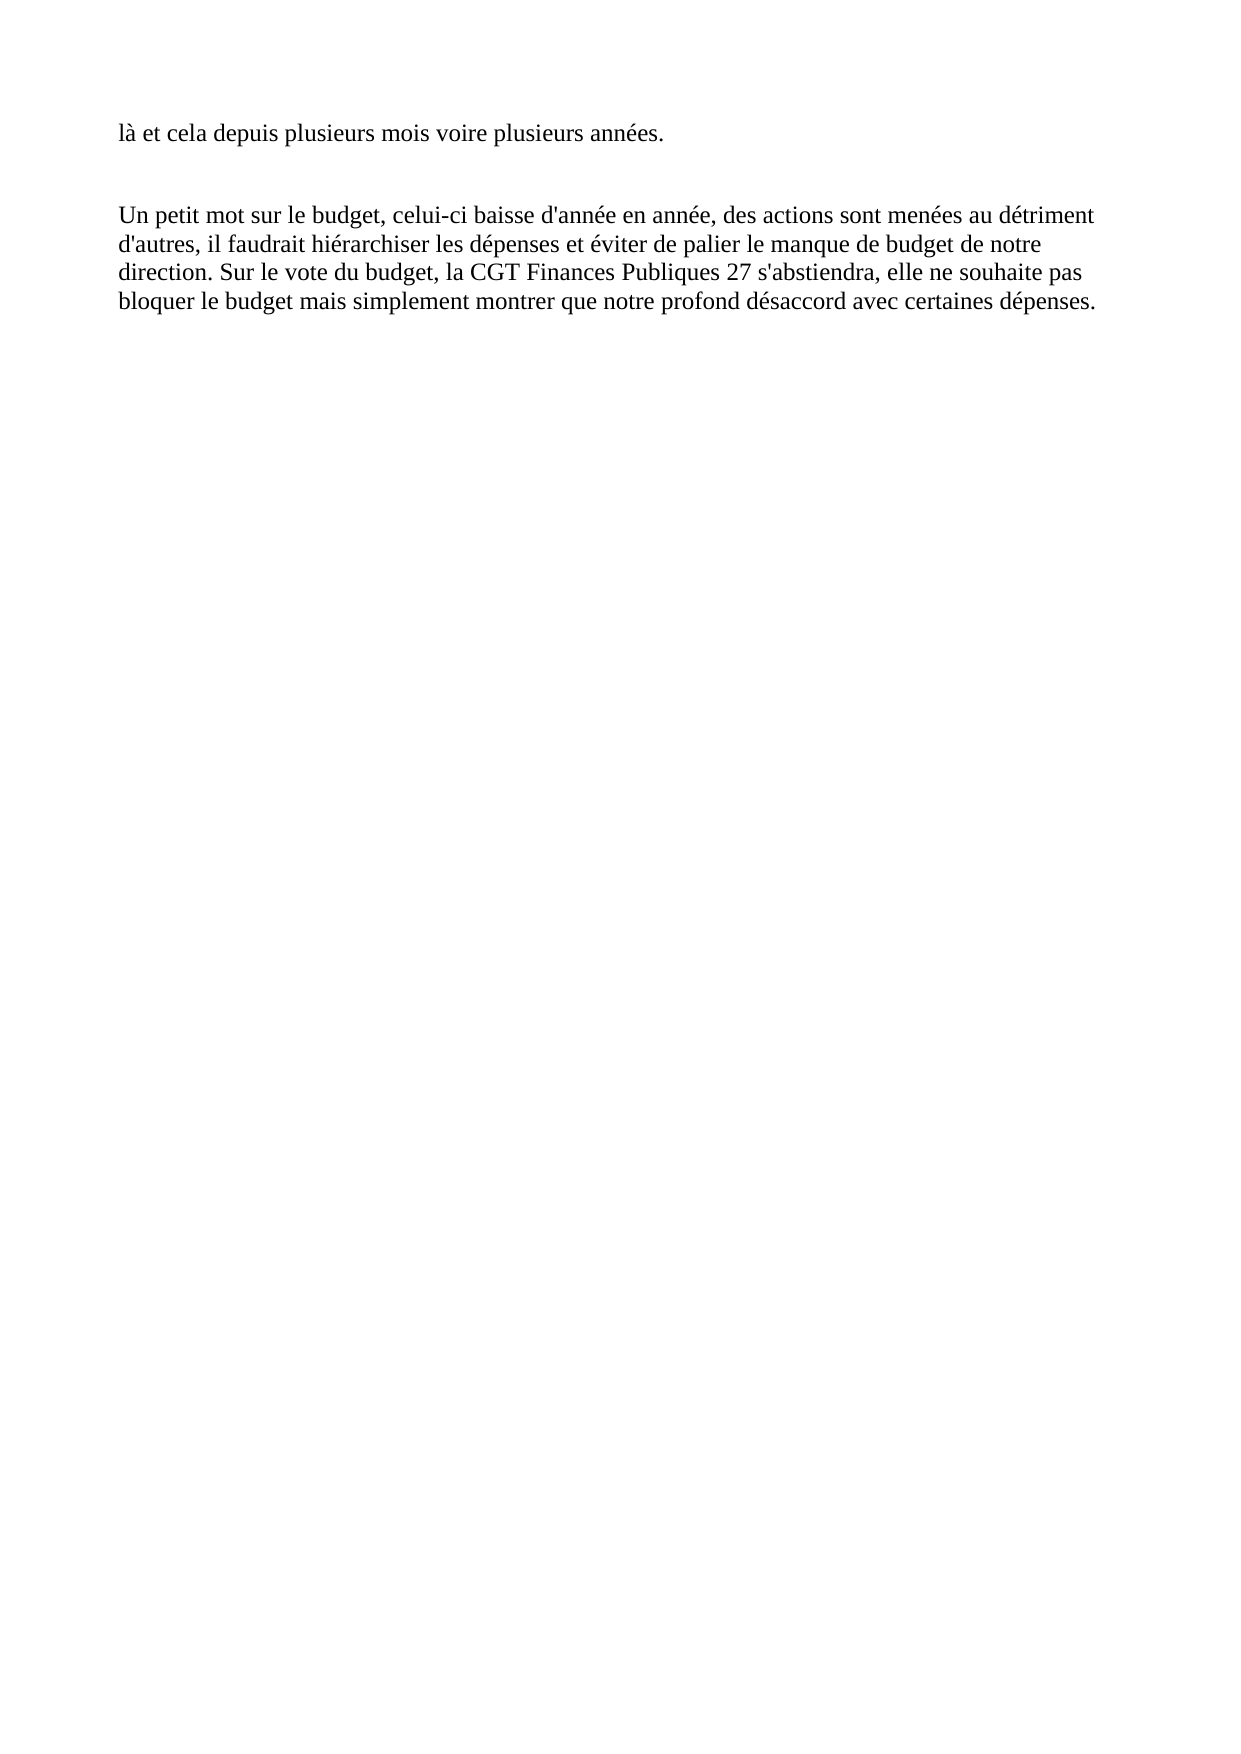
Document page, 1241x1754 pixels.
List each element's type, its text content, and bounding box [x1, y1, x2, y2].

text là et cela depuis plusieurs mois voire plusieurs années. [118, 118, 1122, 147]
text Un petit mot sur le budget, celui-ci baisse d'année en année, des actions sont menées au détriment d'autres, il faudrait hiérarchiser les dépenses et éviter de palier le manque de budget de notre direction. Sur le vote du budget, la CGT Finances Publiques 27 s'abstiendra, elle ne souhaite pas bloquer le budget mais simplement montrer que notre profond désaccord avec certaines dépenses. [118, 200, 1122, 315]
